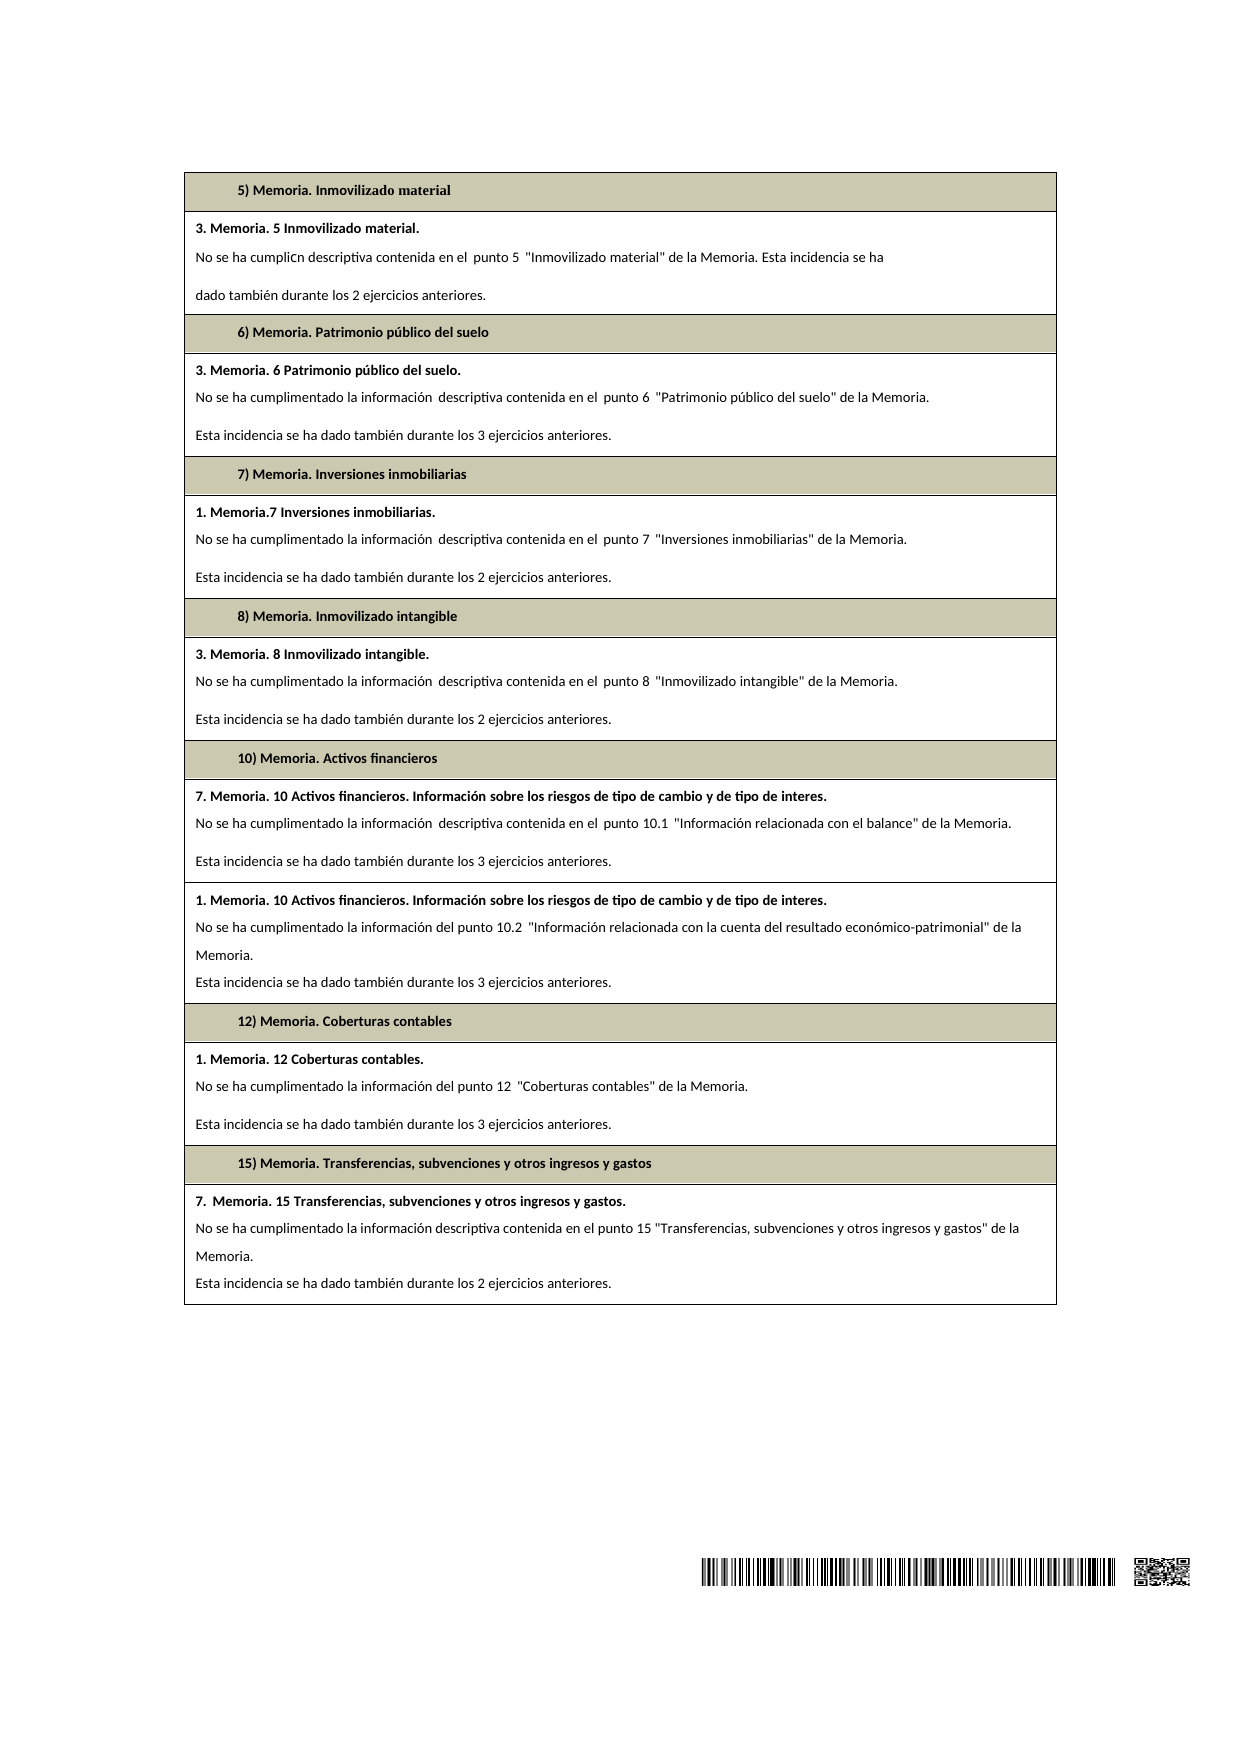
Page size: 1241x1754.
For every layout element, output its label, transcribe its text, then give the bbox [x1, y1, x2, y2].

table_cell 10) Memoria. Activos financieros [185, 741, 1056, 778]
table_cell 1. Memoria.7 Inversiones inmobiliarias. No se ha cumplimentado la información descriptiva contenida en el punto 7 "Inversiones inmobiliarias" de la Memoria. Esta incidencia se ha dado también durante los 2 ejercicios anteriores. [185, 496, 1056, 598]
picture [701, 1558, 1115, 1586]
table_cell 7. Memoria. 10 Activos financieros. Información sobre los riesgos de tipo de cambio y de tipo de interes. No se ha cumplimentado la información descriptiva contenida en el punto 10.1 "Información relacionada con el balance" de la Memoria. Esta incidencia se ha dado también durante los 3 ejercicios anteriores. [185, 780, 1056, 882]
table_cell 6) Memoria. Patrimonio público del suelo [185, 315, 1056, 352]
table_header 5) Memoria. Inmovilizado material [185, 173, 1056, 211]
table_cell 8) Memoria. Inmovilizado intangible [185, 599, 1056, 636]
table_cell 3. Memoria. 5 Inmovilizado material. No se ha cumplicn descriptiva contenida en el punto 5 "Inmovilizado material" de la Memoria. Esta incidencia se ha dado también durante los 2 ejercicios anteriores. [185, 212, 1056, 314]
table_cell 7. Memoria. 15 Transferencias, subvenciones y otros ingresos y gastos. No se ha cumplimentado la información descriptiva contenida en el punto 15 "Transferencias, subvenciones y otros ingresos y gastos" de la Memoria. Esta incidencia se ha dado también durante los 2 ejercicios anteriores. [185, 1185, 1056, 1304]
table_cell 3. Memoria. 6 Patrimonio público del suelo. No se ha cumplimentado la información descriptiva contenida en el punto 6 "Patrimonio público del suelo" de la Memoria. Esta incidencia se ha dado también durante los 3 ejercicios anteriores. [185, 354, 1056, 456]
table_cell 15) Memoria. Transferencias, subvenciones y otros ingresos y gastos [185, 1146, 1056, 1183]
table_cell 3. Memoria. 8 Inmovilizado intangible. No se ha cumplimentado la información descriptiva contenida en el punto 8 "Inmovilizado intangible" de la Memoria. Esta incidencia se ha dado también durante los 2 ejercicios anteriores. [185, 638, 1056, 740]
table_cell 7) Memoria. Inversiones inmobiliarias [185, 457, 1056, 494]
picture [1134, 1558, 1190, 1586]
table_cell 1. Memoria. 12 Coberturas contables. No se ha cumplimentado la información del punto 12 "Coberturas contables" de la Memoria. Esta incidencia se ha dado también durante los 3 ejercicios anteriores. [185, 1043, 1056, 1145]
table_cell 1. Memoria. 10 Activos financieros. Información sobre los riesgos de tipo de cambio y de tipo de interes. No se ha cumplimentado la información del punto 10.2 "Información relacionada con la cuenta del resultado económico-patrimonial" de la Memoria. Esta incidencia se ha dado también durante los 3 ejercicios anteriores. [185, 883, 1056, 1003]
table_cell 12) Memoria. Coberturas contables [185, 1004, 1056, 1041]
